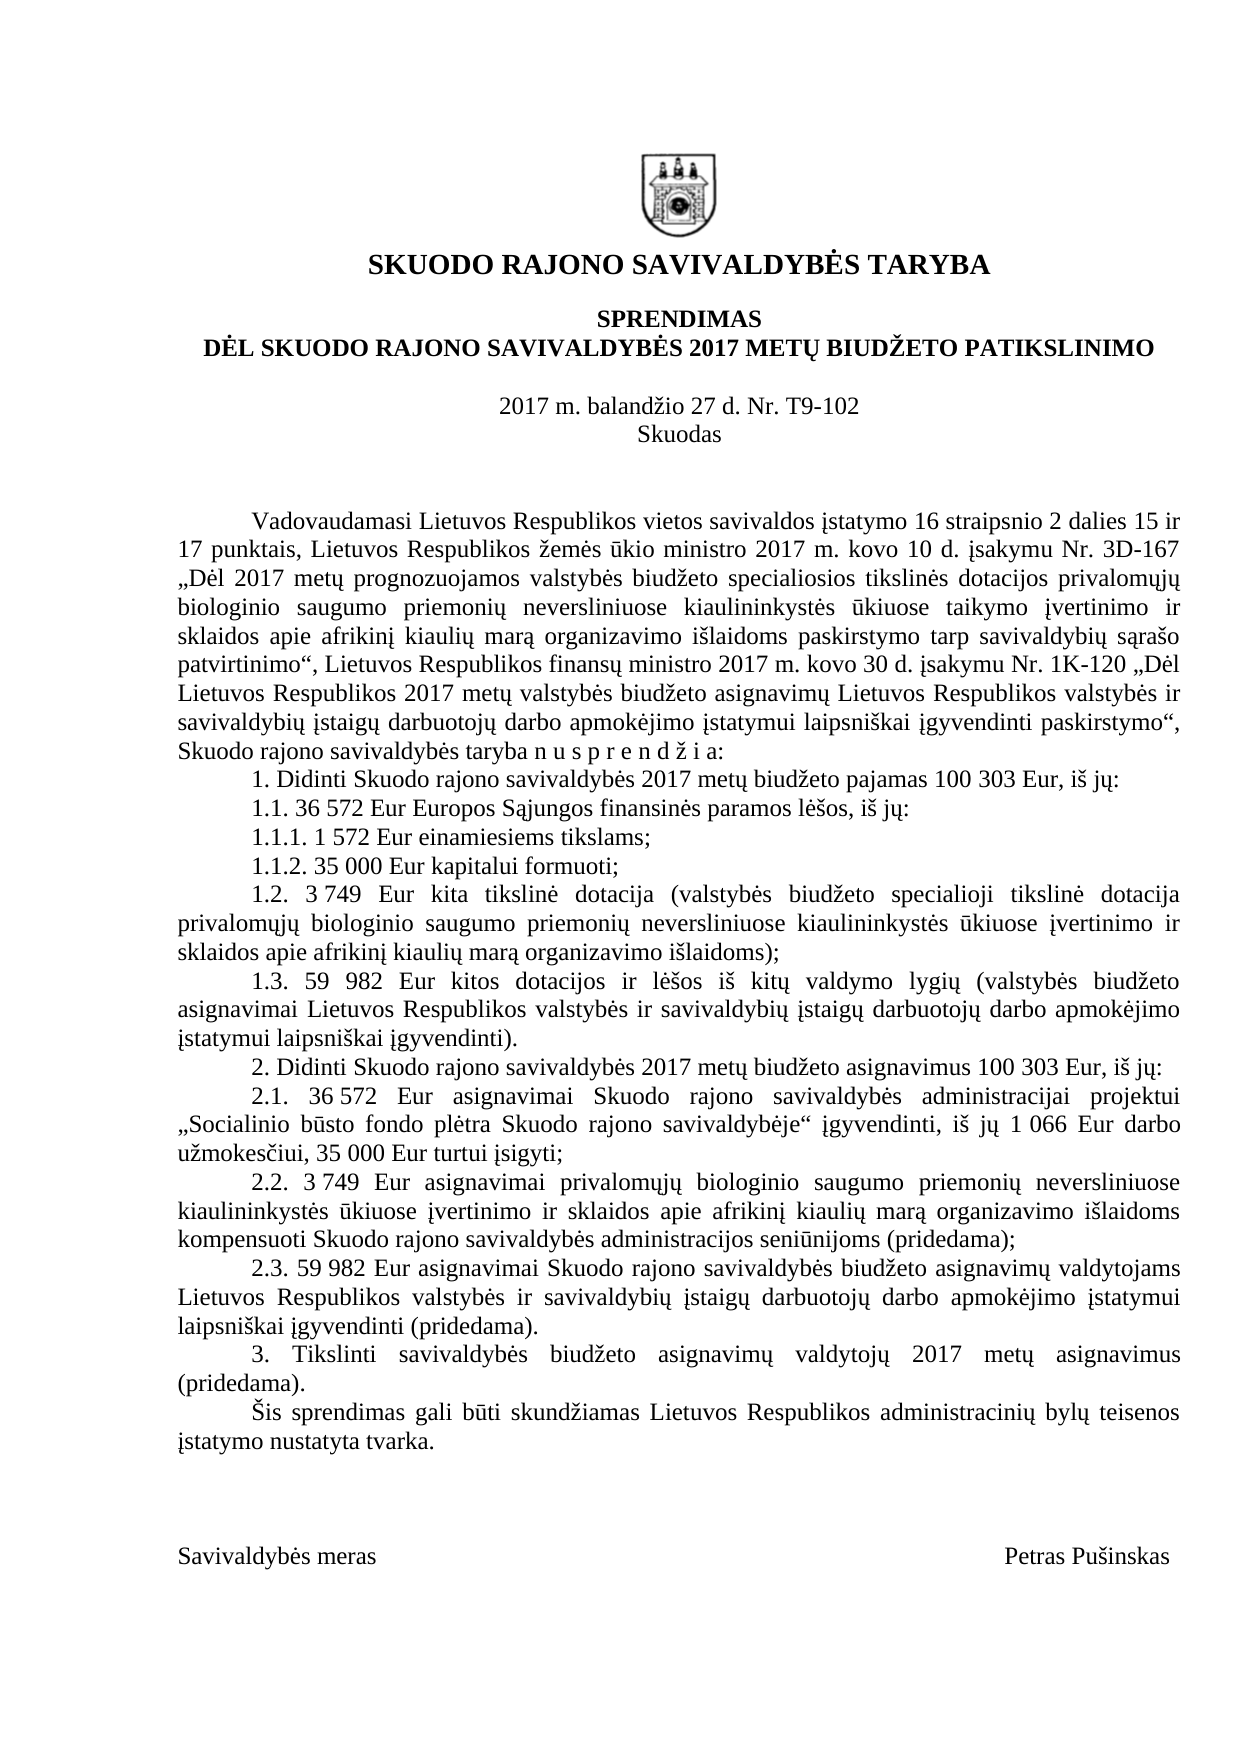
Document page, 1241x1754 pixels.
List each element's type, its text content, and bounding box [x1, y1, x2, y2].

text DĖL SKUODO RAJONO SAVIVALDYBĖS 2017 METŲ BIUDŽETO PATIKSLINIMO [177, 333, 1181, 362]
text 2.1. 36 572 Eur asignavimai Skuodo rajono savivaldybės administracijai projektui „Socialinio būsto fondo plėtra Skuodo rajono savivaldybėje“ įgyvendinti, iš jų 1 066 Eur darbo užmokesčiui, 35 000 Eur turtui įsigyti; [177, 1081, 1181, 1167]
text 1. Didinti Skuodo rajono savivaldybės 2017 metų biudžeto pajamas 100 303 Eur, iš jų: [177, 764, 1181, 793]
text 3. Tikslinti savivaldybės biudžeto asignavimų valdytojų 2017 metų asignavimus (pridedama). [177, 1339, 1181, 1397]
text 1.1. 36 572 Eur Europos Sąjungos finansinės paramos lėšos, iš jų: [177, 793, 1181, 822]
text 1.2. 3 749 Eur kita tikslinė dotacija (valstybės biudžeto specialioji tikslinė dotacija privalomųjų biologinio saugumo priemonių neversliniuose kiaulininkystės ūkiuose įvertinimo ir sklaidos apie afrikinį kiaulių marą organizavimo išlaidoms); [177, 879, 1181, 966]
text 1.1.1. 1 572 Eur einamiesiems tikslams; [177, 822, 1181, 851]
text 2017 m. balandžio 27 d. Nr. T9-102 [177, 391, 1181, 419]
text 1.1.2. 35 000 Eur kapitalui formuoti; [177, 851, 1181, 879]
text 1.3. 59 982 Eur kitos dotacijos ir lėšos iš kitų valdymo lygių (valstybės biudžeto asignavimai Lietuvos Respublikos valstybės ir savivaldybių įstaigų darbuotojų darbo apmokėjimo įstatymui laipsniškai įgyvendinti). [177, 966, 1181, 1052]
text 2.2. 3 749 Eur asignavimai privalomųjų biologinio saugumo priemonių neversliniuose kiaulininkystės ūkiuose įvertinimo ir sklaidos apie afrikinį kiaulių marą organizavimo išlaidoms kompensuoti Skuodo rajono savivaldybės administracijos seniūnijoms (pridedama); [177, 1167, 1181, 1253]
text Vadovaudamasi Lietuvos Respublikos vietos savivaldos įstatymo 16 straipsnio 2 dalies 15 ir 17 punktais, Lietuvos Respublikos žemės ūkio ministro 2017 m. kovo 10 d. įsakymu Nr. 3D-167 „Dėl 2017 metų prognozuojamos valstybės biudžeto specialiosios tikslinės dotacijos privalomųjų biologinio saugumo priemonių neversliniuose kiaulininkystės ūkiuose taikymo įvertinimo ir sklaidos apie afrikinį kiaulių marą organizavimo išlaidoms paskirstymo tarp savivaldybių sąrašo patvirtinimo“, Lietuvos Respublikos finansų ministro 2017 m. kovo 30 d. įsakymu Nr. 1K-120 „Dėl Lietuvos Respublikos 2017 metų valstybės biudžeto asignavimų Lietuvos Respublikos valstybės ir savivaldybių įstaigų darbuotojų darbo apmokėjimo įstatymui laipsniškai įgyvendinti paskirstymo“, Skuodo rajono savivaldybės taryba n u s p r e n d ž i a: [177, 506, 1181, 764]
text 2.3. 59 982 Eur asignavimai Skuodo rajono savivaldybės biudžeto asignavimų valdytojams Lietuvos Respublikos valstybės ir savivaldybių įstaigų darbuotojų darbo apmokėjimo įstatymui laipsniškai įgyvendinti (pridedama). [177, 1253, 1181, 1339]
text Savivaldybės meras Petras Pušinskas [177, 1541, 1181, 1569]
text SKUODO RAJONO SAVIVALDYBĖS TARYBA [177, 247, 1181, 280]
text Skuodas [177, 419, 1181, 448]
text 2. Didinti Skuodo rajono savivaldybės 2017 metų biudžeto asignavimus 100 303 Eur, iš jų: [177, 1052, 1181, 1081]
text Šis sprendimas gali būti skundžiamas Lietuvos Respublikos administracinių bylų teisenos įstatymo nustatyta tvarka. [177, 1397, 1181, 1454]
text SPRENDIMAS [177, 304, 1181, 333]
